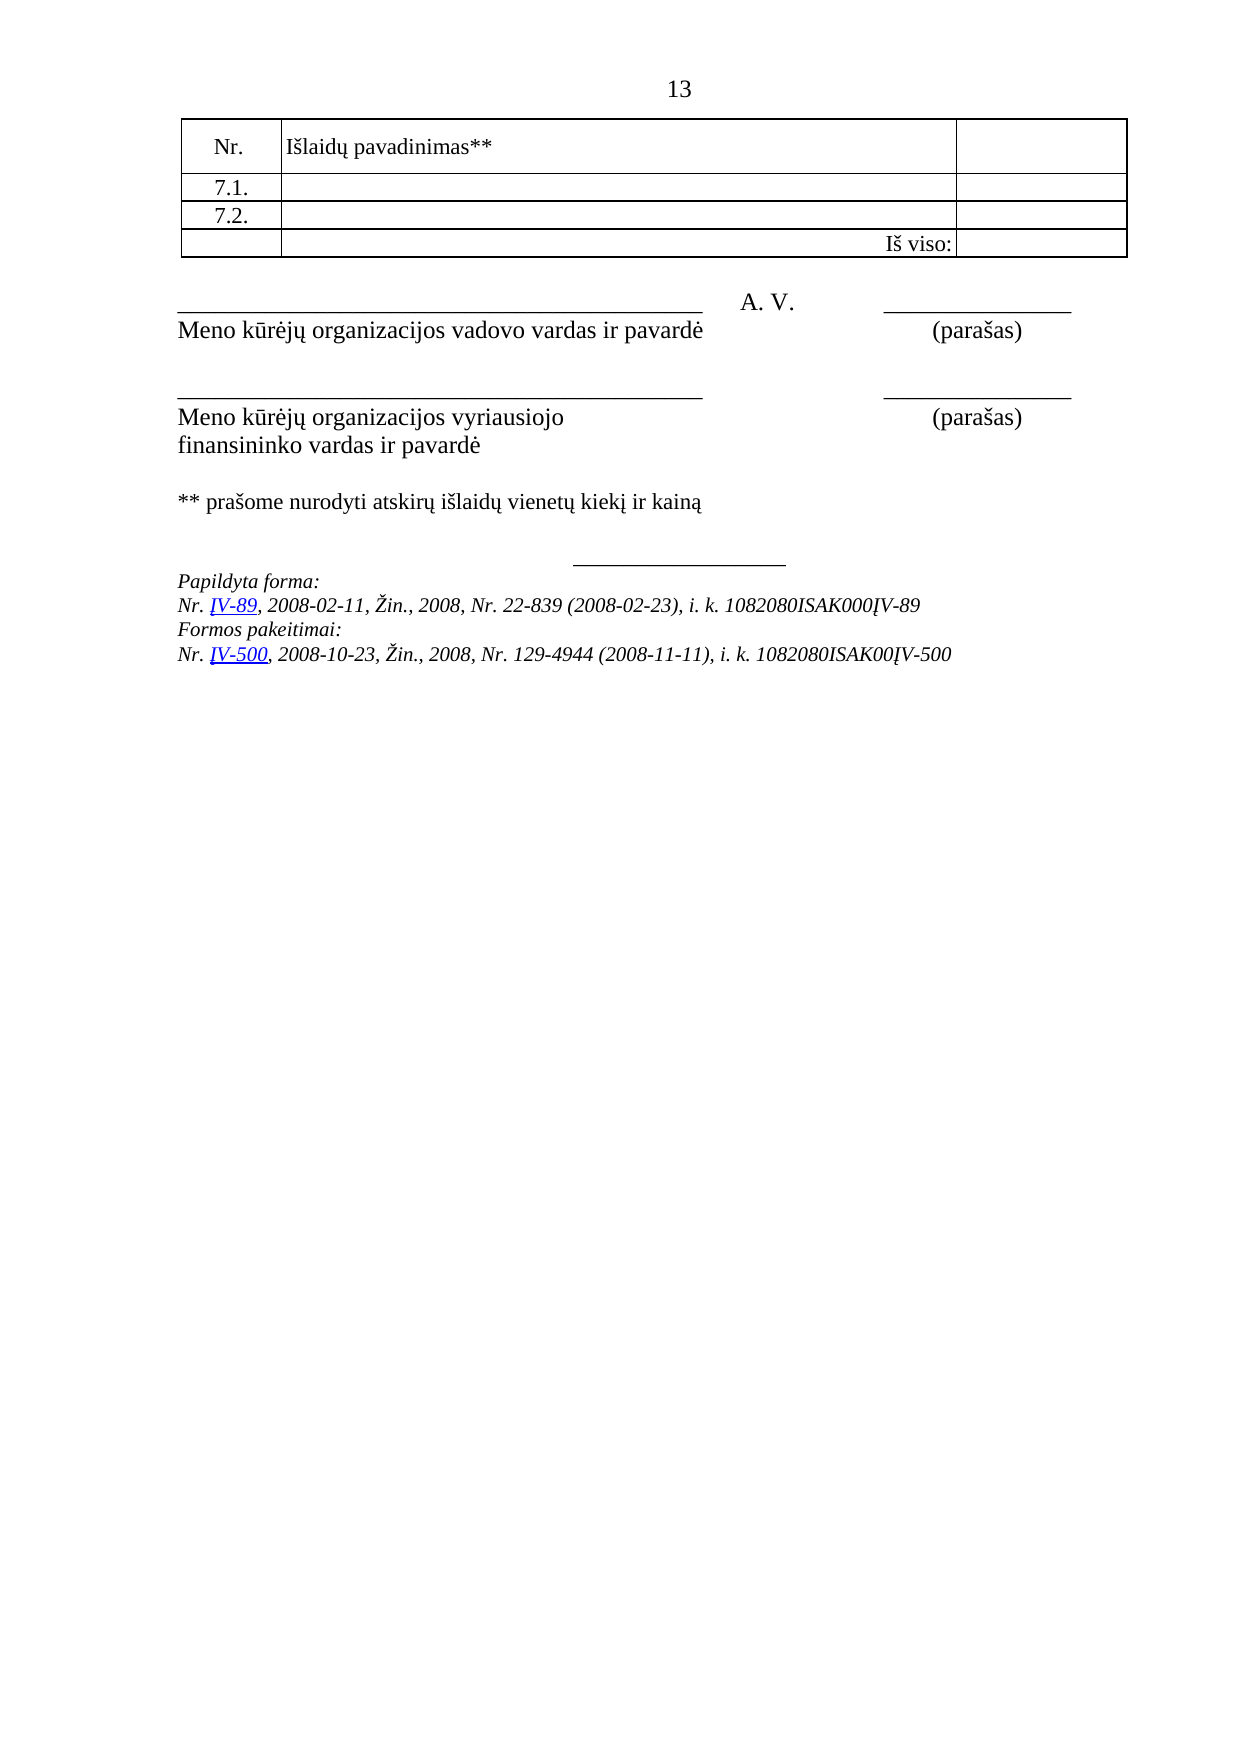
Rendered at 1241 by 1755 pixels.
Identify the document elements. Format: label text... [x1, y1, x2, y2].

text __________________________________________ A. V. _______________ [177, 287, 1181, 315]
table_cell 7.2. [182, 202, 281, 228]
table_cell [282, 202, 956, 228]
text __________________________________________ _______________ [177, 373, 1181, 402]
text Nr. ĮV-89, 2008-02-11, Žin., 2008, Nr. 22-839 (2008-02-23), i. k. 1082080ISAK000ĮV-89 [177, 593, 1181, 617]
table_header Išlaidų pavadinimas** [282, 120, 956, 172]
table_header Nr. [182, 120, 281, 172]
text _________________ [177, 541, 1181, 569]
text Papildyta forma: [177, 569, 1181, 593]
table_cell [182, 230, 281, 256]
text finansininko vardas ir pavardė [177, 430, 1181, 459]
table_cell [957, 230, 1126, 256]
text Formos pakeitimai: [177, 617, 1181, 641]
table_cell [957, 202, 1126, 228]
text ** prašome nurodyti atskirų išlaidų vienetų kiekį ir kainą [177, 488, 1181, 514]
table_cell Iš viso: [282, 230, 956, 256]
text Meno kūrėjų organizacijos vyriausiojo (parašas) [177, 402, 1181, 430]
table_header [957, 120, 1126, 172]
table_cell [282, 174, 956, 200]
text Meno kūrėjų organizacijos vadovo vardas ir pavardė (parašas) [177, 315, 1181, 344]
text Nr. ĮV-500, 2008-10-23, Žin., 2008, Nr. 129-4944 (2008-11-11), i. k. 1082080ISAK00ĮV-500 [177, 641, 1181, 666]
table_cell 7.1. [182, 174, 281, 200]
table_cell [957, 174, 1126, 200]
